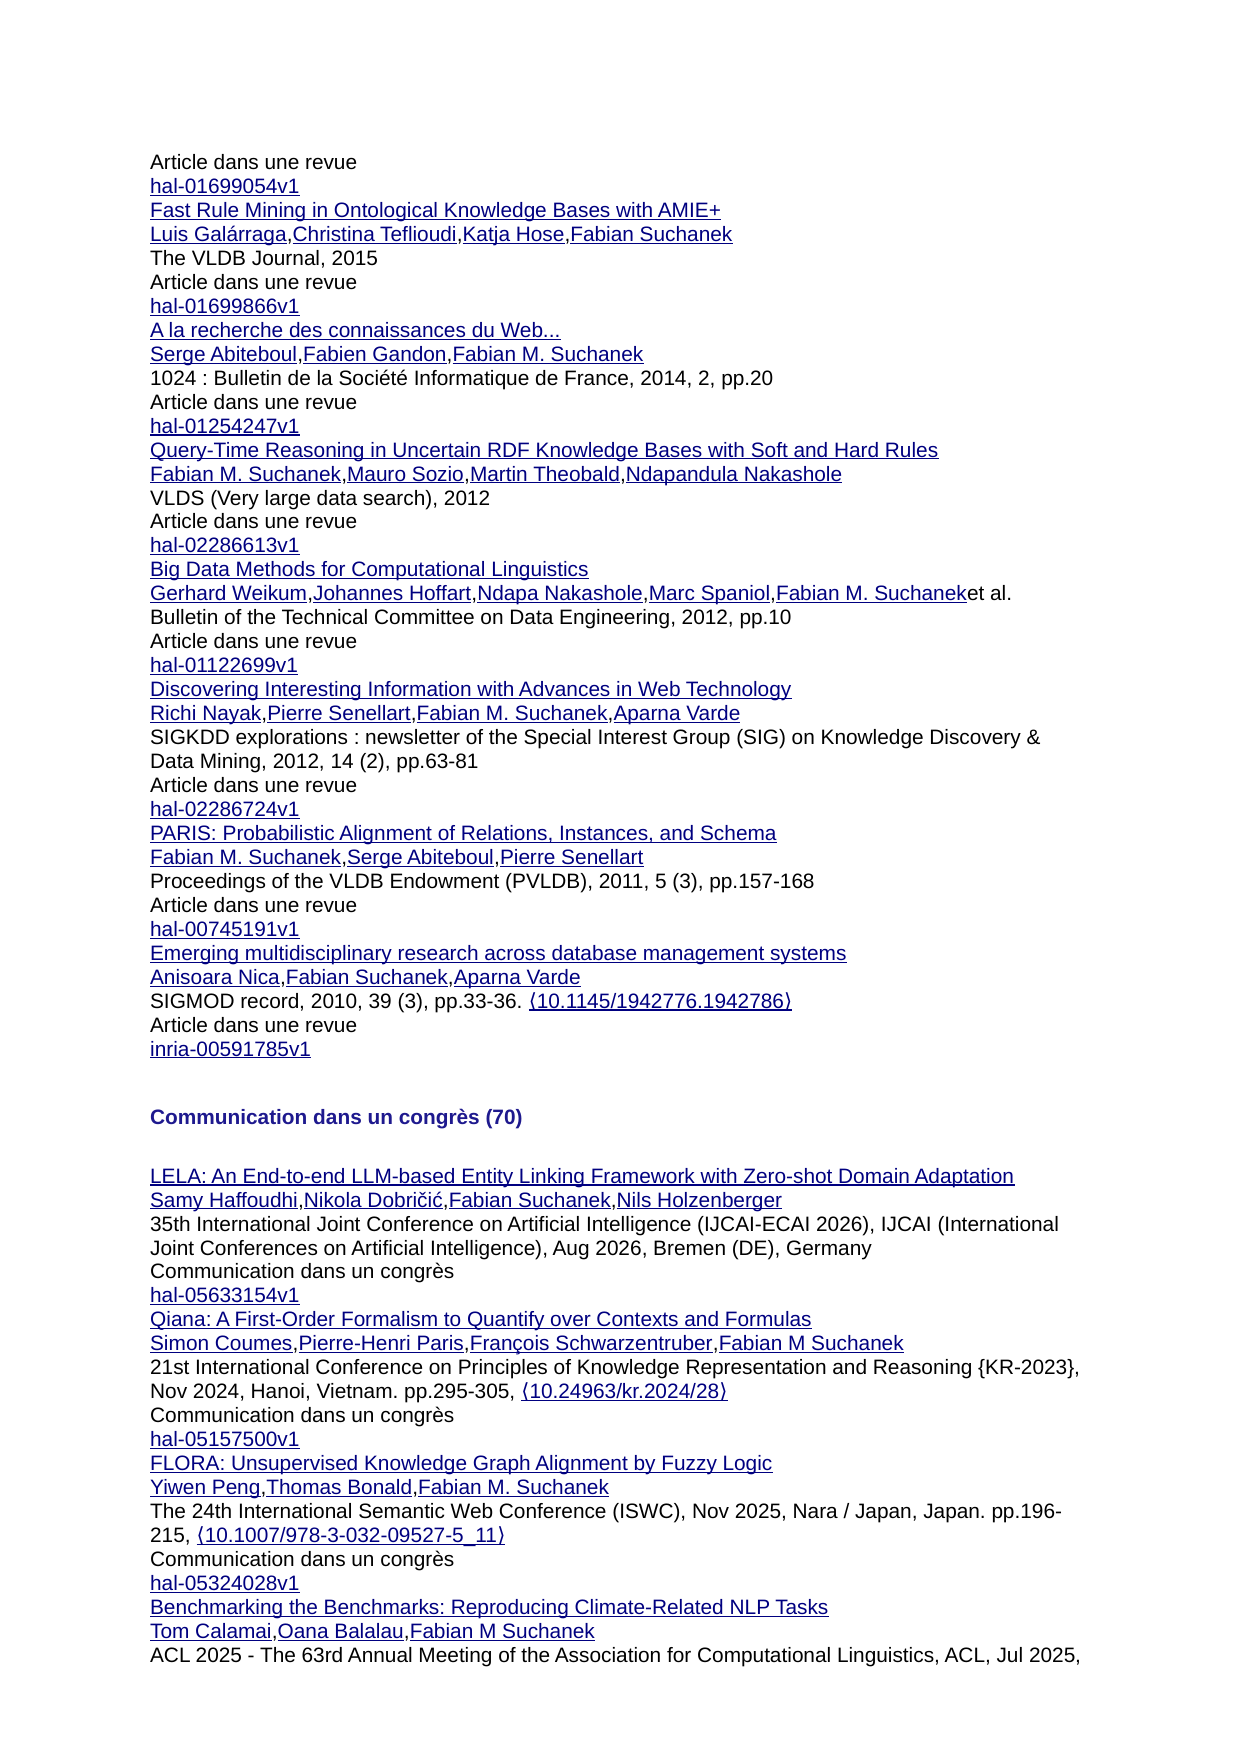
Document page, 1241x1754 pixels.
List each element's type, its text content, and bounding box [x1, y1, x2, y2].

table_cell A la recherche des connaissances du Web... Serge Abiteboul,Fabien Gandon,Fabian M. Suchanek 1024 : Bulletin de la Société Informatique de France, 2014, 2, pp.20 Article dans une revue hal-01254247v1 [150, 318, 1090, 437]
table_cell Benchmarking the Benchmarks: Reproducing Climate-Related NLP Tasks Tom Calamai,Oana Balalau,Fabian M Suchanek ACL 2025 - The 63rd Annual Meeting of the Association for Computational Linguistics, ACL, Jul 2025, [150, 1595, 1090, 1667]
table_cell Article dans une revue hal-01699054v1 [150, 150, 1090, 198]
table_cell FLORA: Unsupervised Knowledge Graph Alignment by Fuzzy Logic Yiwen Peng,Thomas Bonald,Fabian M. Suchanek The 24th International Semantic Web Conference (ISWC), Nov 2025, Nara / Japan, Japan. pp.196-215, ⟨10.1007/978-3-032-09527-5_11⟩ Communication dans un congrès hal-05324028v1 [150, 1451, 1090, 1595]
table_cell Discovering Interesting Information with Advances in Web Technology Richi Nayak,Pierre Senellart,Fabian M. Suchanek,Aparna Varde SIGKDD explorations : newsletter of the Special Interest Group (SIG) on Knowledge Discovery & Data Mining, 2012, 14 (2), pp.63-81 Article dans une revue hal-02286724v1 [150, 677, 1090, 821]
subtitle Communication dans un congrès (70) [150, 1105, 1090, 1129]
table_cell Fast Rule Mining in Ontological Knowledge Bases with AMIE+ Luis Galárraga,Christina Teflioudi,Katja Hose,Fabian Suchanek The VLDB Journal, 2015 Article dans une revue hal-01699866v1 [150, 198, 1090, 318]
table_cell Emerging multidisciplinary research across database management systems Anisoara Nica,Fabian Suchanek,Aparna Varde SIGMOD record, 2010, 39 (3), pp.33-36. ⟨10.1145/1942776.1942786⟩ Article dans une revue inria-00591785v1 [150, 941, 1090, 1060]
table_cell Qiana: A First-Order Formalism to Quantify over Contexts and Formulas Simon Coumes,Pierre-Henri Paris,François Schwarzentruber,Fabian M Suchanek 21st International Conference on Principles of Knowledge Representation and Reasoning {KR-2023}, Nov 2024, Hanoi, Vietnam. pp.295-305, ⟨10.24963/kr.2024/28⟩ Communication dans un congrès hal-05157500v1 [150, 1307, 1090, 1451]
table_cell Big Data Methods for Computational Linguistics Gerhard Weikum,Johannes Hoffart,Ndapa Nakashole,Marc Spaniol,Fabian M. Suchaneket al. Bulletin of the Technical Committee on Data Engineering, 2012, pp.10 Article dans une revue hal-01122699v1 [150, 557, 1090, 677]
table_cell PARIS: Probabilistic Alignment of Relations, Instances, and Schema Fabian M. Suchanek,Serge Abiteboul,Pierre Senellart Proceedings of the VLDB Endowment (PVLDB), 2011, 5 (3), pp.157-168 Article dans une revue hal-00745191v1 [150, 821, 1090, 941]
table_cell Query-Time Reasoning in Uncertain RDF Knowledge Bases with Soft and Hard Rules Fabian M. Suchanek,Mauro Sozio,Martin Theobald,Ndapandula Nakashole VLDS (Very large data search), 2012 Article dans une revue hal-02286613v1 [150, 438, 1090, 557]
table_header LELA: An End-to-end LLM-based Entity Linking Framework with Zero-shot Domain Adaptation Samy Haffoudhi,Nikola Dobričić,Fabian Suchanek,Nils Holzenberger 35th International Joint Conference on Artificial Intelligence (IJCAI-ECAI 2026), IJCAI (International Joint Conferences on Artificial Intelligence), Aug 2026, Bremen (DE), Germany Communication dans un congrès hal-05633154v1 [150, 1164, 1090, 1307]
